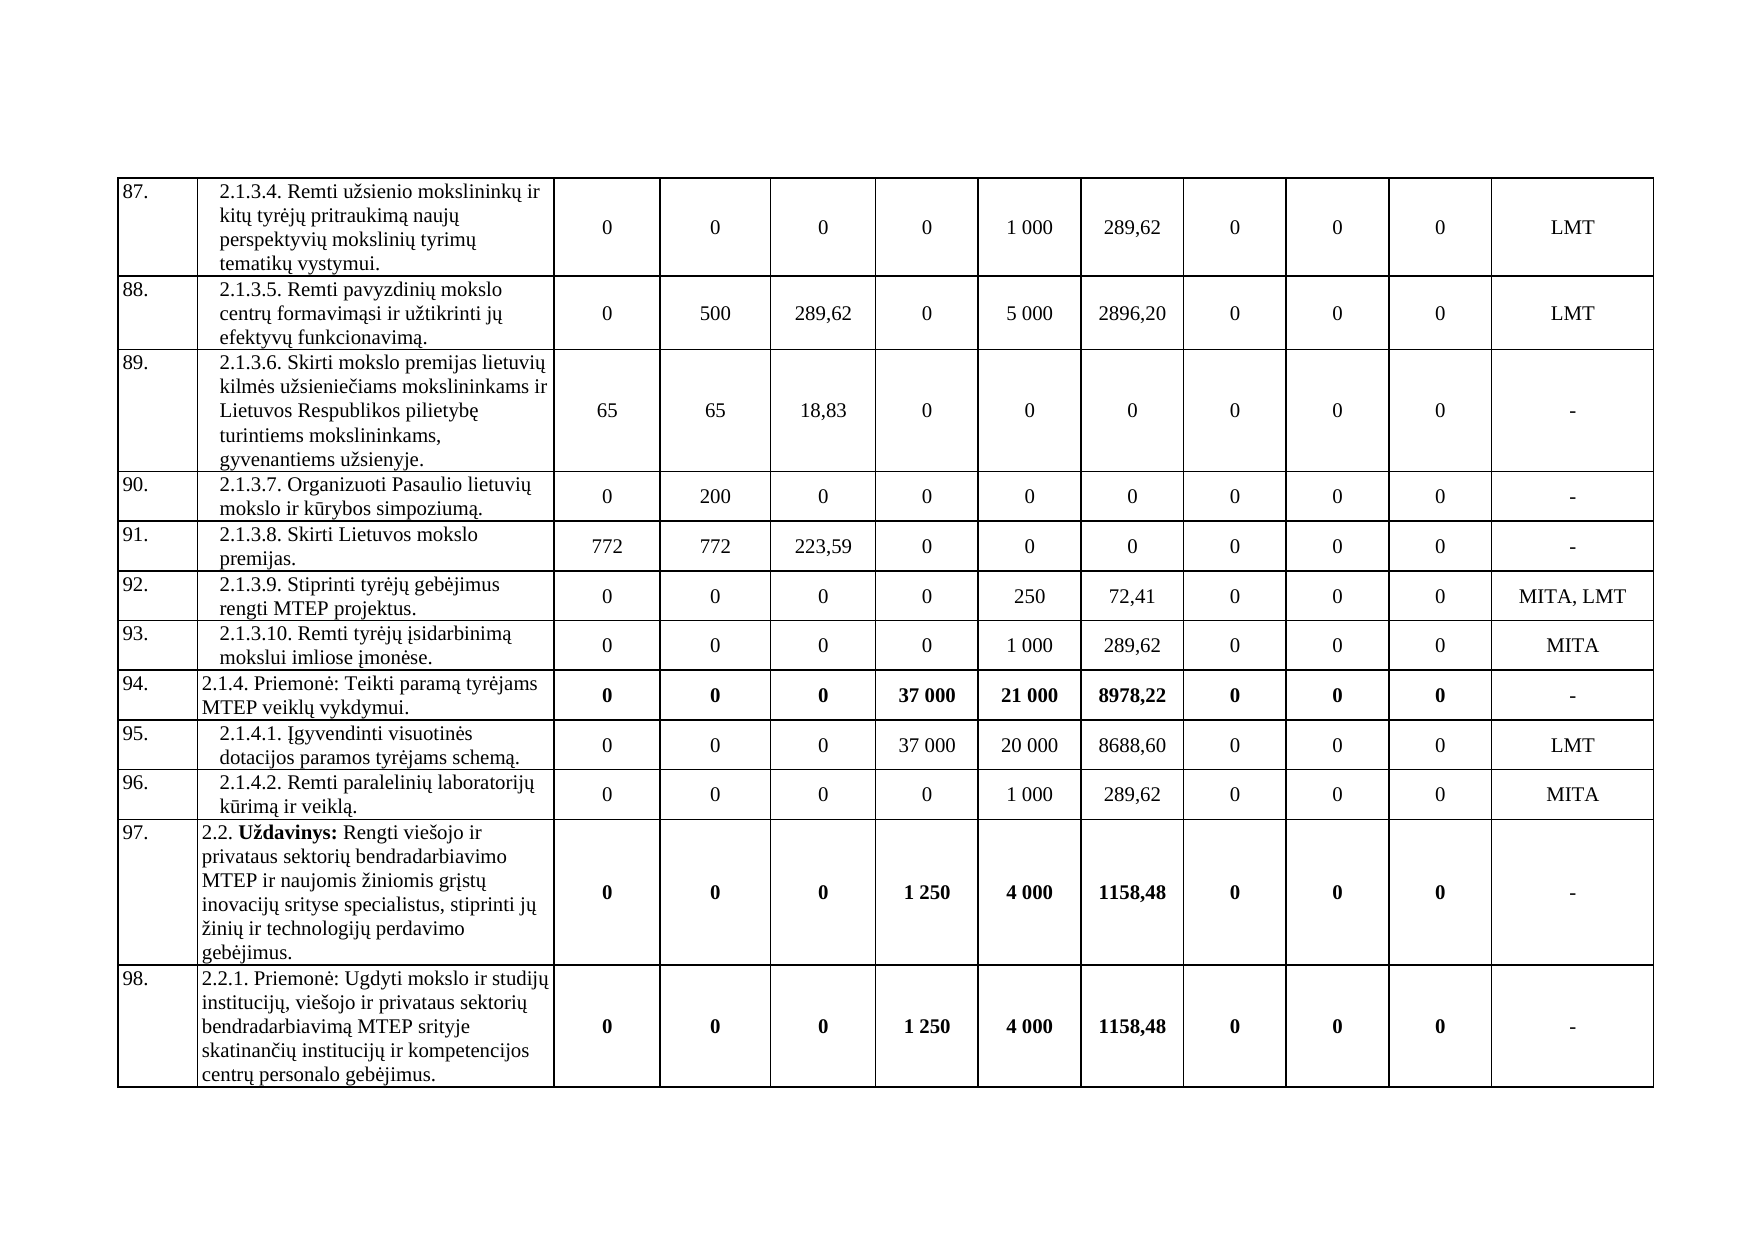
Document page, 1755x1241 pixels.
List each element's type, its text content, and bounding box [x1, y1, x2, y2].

table_cell 1158,48 [1082, 820, 1183, 964]
table_cell 289,62 [1082, 621, 1183, 669]
table_cell 0 [1184, 621, 1285, 669]
table_cell 0 [1287, 277, 1388, 349]
table_cell 0 [555, 621, 659, 669]
table_cell 200 [661, 472, 770, 520]
table_cell 0 [1287, 671, 1388, 719]
table_cell 37 000 [876, 721, 977, 769]
table_cell 0 [555, 966, 659, 1086]
table_cell 0 [876, 770, 977, 818]
table_cell 2.1.3.5. Remti pavyzdinių mokslo centrų formavimąsi ir užtikrinti jų efektyvų funkcionavimą. [198, 277, 553, 349]
table_cell 0 [661, 671, 770, 719]
table_cell 2.1.4. Priemonė: Teikti paramą tyrėjams MTEP veiklų vykdymui. [198, 671, 553, 719]
table_cell 0 [771, 671, 875, 719]
table_cell 0 [1390, 277, 1491, 349]
table_cell 2.2. Uždavinys: Rengti viešojo ir privataus sektorių bendradarbiavimo MTEP ir naujomis žiniomis grįstų inovacijų srityse specialistus, stiprinti jų žinių ir technologijų perdavimo gebėjimus. [198, 820, 553, 964]
table_cell 1 250 [876, 820, 977, 964]
table_cell 2.1.3.7. Organizuoti Pasaulio lietuvių mokslo ir kūrybos simpoziumą. [198, 472, 553, 520]
table_cell 65 [555, 350, 659, 471]
table_cell 0 [1184, 966, 1285, 1086]
table_cell 0 [555, 721, 659, 769]
table_cell 65 [661, 350, 770, 471]
table_cell 89. [119, 350, 197, 471]
table_cell 88. [119, 277, 197, 349]
table_cell 90. [119, 472, 197, 520]
table_cell 2.1.4.2. Remti paralelinių laboratorijų kūrimą ir veiklą. [198, 770, 553, 818]
table_cell MITA, LMT [1492, 572, 1653, 620]
table_cell 0 [1390, 770, 1491, 818]
table_cell 0 [555, 671, 659, 719]
table_cell 98. [119, 966, 197, 1086]
table_cell 97. [119, 820, 197, 964]
table_cell 93. [119, 621, 197, 669]
table_cell 8688,60 [1082, 721, 1183, 769]
table_cell - [1492, 522, 1653, 570]
table_cell 0 [1287, 820, 1388, 964]
table_cell 0 [1287, 472, 1388, 520]
table_cell 94. [119, 671, 197, 719]
table_cell 2896,20 [1082, 277, 1183, 349]
table_cell 1 000 [979, 770, 1080, 818]
table_cell 72,41 [1082, 572, 1183, 620]
table_cell 0 [1390, 671, 1491, 719]
table_cell 92. [119, 572, 197, 620]
table_cell 0 [1082, 350, 1183, 471]
table_cell 0 [661, 621, 770, 669]
table_cell 2.1.3.6. Skirti mokslo premijas lietuvių kilmės užsieniečiams mokslininkams ir Lietuvos Respublikos pilietybę turintiems mokslininkams, gyvenantiems užsienyje. [198, 350, 553, 471]
table_cell 0 [661, 966, 770, 1086]
table_cell 21 000 [979, 671, 1080, 719]
table_cell 0 [661, 179, 770, 275]
table_cell 2.1.3.4. Remti užsienio mokslininkų ir kitų tyrėjų pritraukimą naujų perspektyvių mokslinių tyrimų tematikų vystymui. [198, 179, 553, 275]
table_cell 0 [876, 572, 977, 620]
table_cell 0 [1184, 277, 1285, 349]
table_cell 0 [876, 350, 977, 471]
table_cell 1 250 [876, 966, 977, 1086]
table_cell 0 [555, 820, 659, 964]
table_cell 772 [555, 522, 659, 570]
table_cell 0 [1287, 179, 1388, 275]
table_cell 0 [1184, 770, 1285, 818]
table_cell 0 [1184, 820, 1285, 964]
table_cell 0 [1184, 350, 1285, 471]
table_cell 2.1.4.1. Įgyvendinti visuotinės dotacijos paramos tyrėjams schemą. [198, 721, 553, 769]
table_cell 4 000 [979, 820, 1080, 964]
table_cell LMT [1492, 179, 1653, 275]
table_cell 0 [1184, 179, 1285, 275]
table_cell 8978,22 [1082, 671, 1183, 719]
table_cell 0 [1390, 472, 1491, 520]
table_cell 0 [661, 572, 770, 620]
table_cell 2.2.1. Priemonė: Ugdyti mokslo ir studijų institucijų, viešojo ir privataus sektorių bendradarbiavimą MTEP srityje skatinančių institucijų ir kompetencijos centrų personalo gebėjimus. [198, 966, 553, 1086]
table_cell 0 [1390, 621, 1491, 669]
table_cell LMT [1492, 277, 1653, 349]
table_cell 0 [1082, 522, 1183, 570]
table_cell 0 [1082, 472, 1183, 520]
table_cell 0 [1390, 522, 1491, 570]
table_cell 0 [661, 770, 770, 818]
table_cell 0 [1184, 522, 1285, 570]
table_cell - [1492, 671, 1653, 719]
table_cell 2.1.3.8. Skirti Lietuvos mokslo premijas. [198, 522, 553, 570]
table_cell 0 [555, 572, 659, 620]
table_cell 95. [119, 721, 197, 769]
table_cell 289,62 [1082, 770, 1183, 818]
table_cell 0 [1287, 350, 1388, 471]
table_cell 0 [555, 179, 659, 275]
table_cell 0 [771, 770, 875, 818]
table_cell 500 [661, 277, 770, 349]
table_cell - [1492, 472, 1653, 520]
table_cell 20 000 [979, 721, 1080, 769]
table_cell 0 [1184, 721, 1285, 769]
table_cell 5 000 [979, 277, 1080, 349]
table_cell 0 [979, 472, 1080, 520]
table_cell - [1492, 820, 1653, 964]
table_cell 0 [1287, 621, 1388, 669]
table_cell 96. [119, 770, 197, 818]
table_cell 91. [119, 522, 197, 570]
table_cell 0 [1390, 966, 1491, 1086]
table_cell 0 [771, 472, 875, 520]
table_cell 2.1.3.9. Stiprinti tyrėjų gebėjimus rengti MTEP projektus. [198, 572, 553, 620]
table_cell 0 [555, 472, 659, 520]
table_cell 0 [1390, 179, 1491, 275]
table_cell 250 [979, 572, 1080, 620]
table_cell 0 [1287, 572, 1388, 620]
table_cell 0 [1390, 721, 1491, 769]
table_cell 0 [876, 522, 977, 570]
table_cell 0 [661, 820, 770, 964]
table_cell 0 [876, 621, 977, 669]
table_cell - [1492, 350, 1653, 471]
table_cell 0 [876, 472, 977, 520]
table_cell 1158,48 [1082, 966, 1183, 1086]
table_cell - [1492, 966, 1653, 1086]
table_cell 0 [1390, 820, 1491, 964]
table_cell 18,83 [771, 350, 875, 471]
table_cell 289,62 [1082, 179, 1183, 275]
table_cell 0 [555, 770, 659, 818]
table_cell 0 [979, 350, 1080, 471]
table_cell 0 [876, 179, 977, 275]
table_cell 1 000 [979, 179, 1080, 275]
table_cell 1 000 [979, 621, 1080, 669]
table_cell 0 [1184, 472, 1285, 520]
table_cell 0 [1390, 572, 1491, 620]
table_cell 0 [876, 277, 977, 349]
table_cell 0 [661, 721, 770, 769]
table_cell MITA [1492, 621, 1653, 669]
table_cell 0 [771, 721, 875, 769]
table_cell LMT [1492, 721, 1653, 769]
table_cell MITA [1492, 770, 1653, 818]
table_cell 0 [555, 277, 659, 349]
table_cell 2.1.3.10. Remti tyrėjų įsidarbinimą mokslui imliose įmonėse. [198, 621, 553, 669]
table_cell 37 000 [876, 671, 977, 719]
table_cell 0 [1287, 966, 1388, 1086]
table_cell 87. [119, 179, 197, 275]
table_cell 772 [661, 522, 770, 570]
table_cell 0 [1287, 721, 1388, 769]
table_cell 0 [979, 522, 1080, 570]
table_cell 0 [1390, 350, 1491, 471]
table_cell 0 [1184, 671, 1285, 719]
table_cell 0 [1184, 572, 1285, 620]
table_cell 0 [771, 572, 875, 620]
table_cell 289,62 [771, 277, 875, 349]
table_cell 4 000 [979, 966, 1080, 1086]
table_cell 0 [771, 966, 875, 1086]
table_cell 0 [771, 820, 875, 964]
table_cell 0 [1287, 770, 1388, 818]
table_cell 0 [1287, 522, 1388, 570]
table_cell 0 [771, 621, 875, 669]
table_cell 0 [771, 179, 875, 275]
table_cell 223,59 [771, 522, 875, 570]
